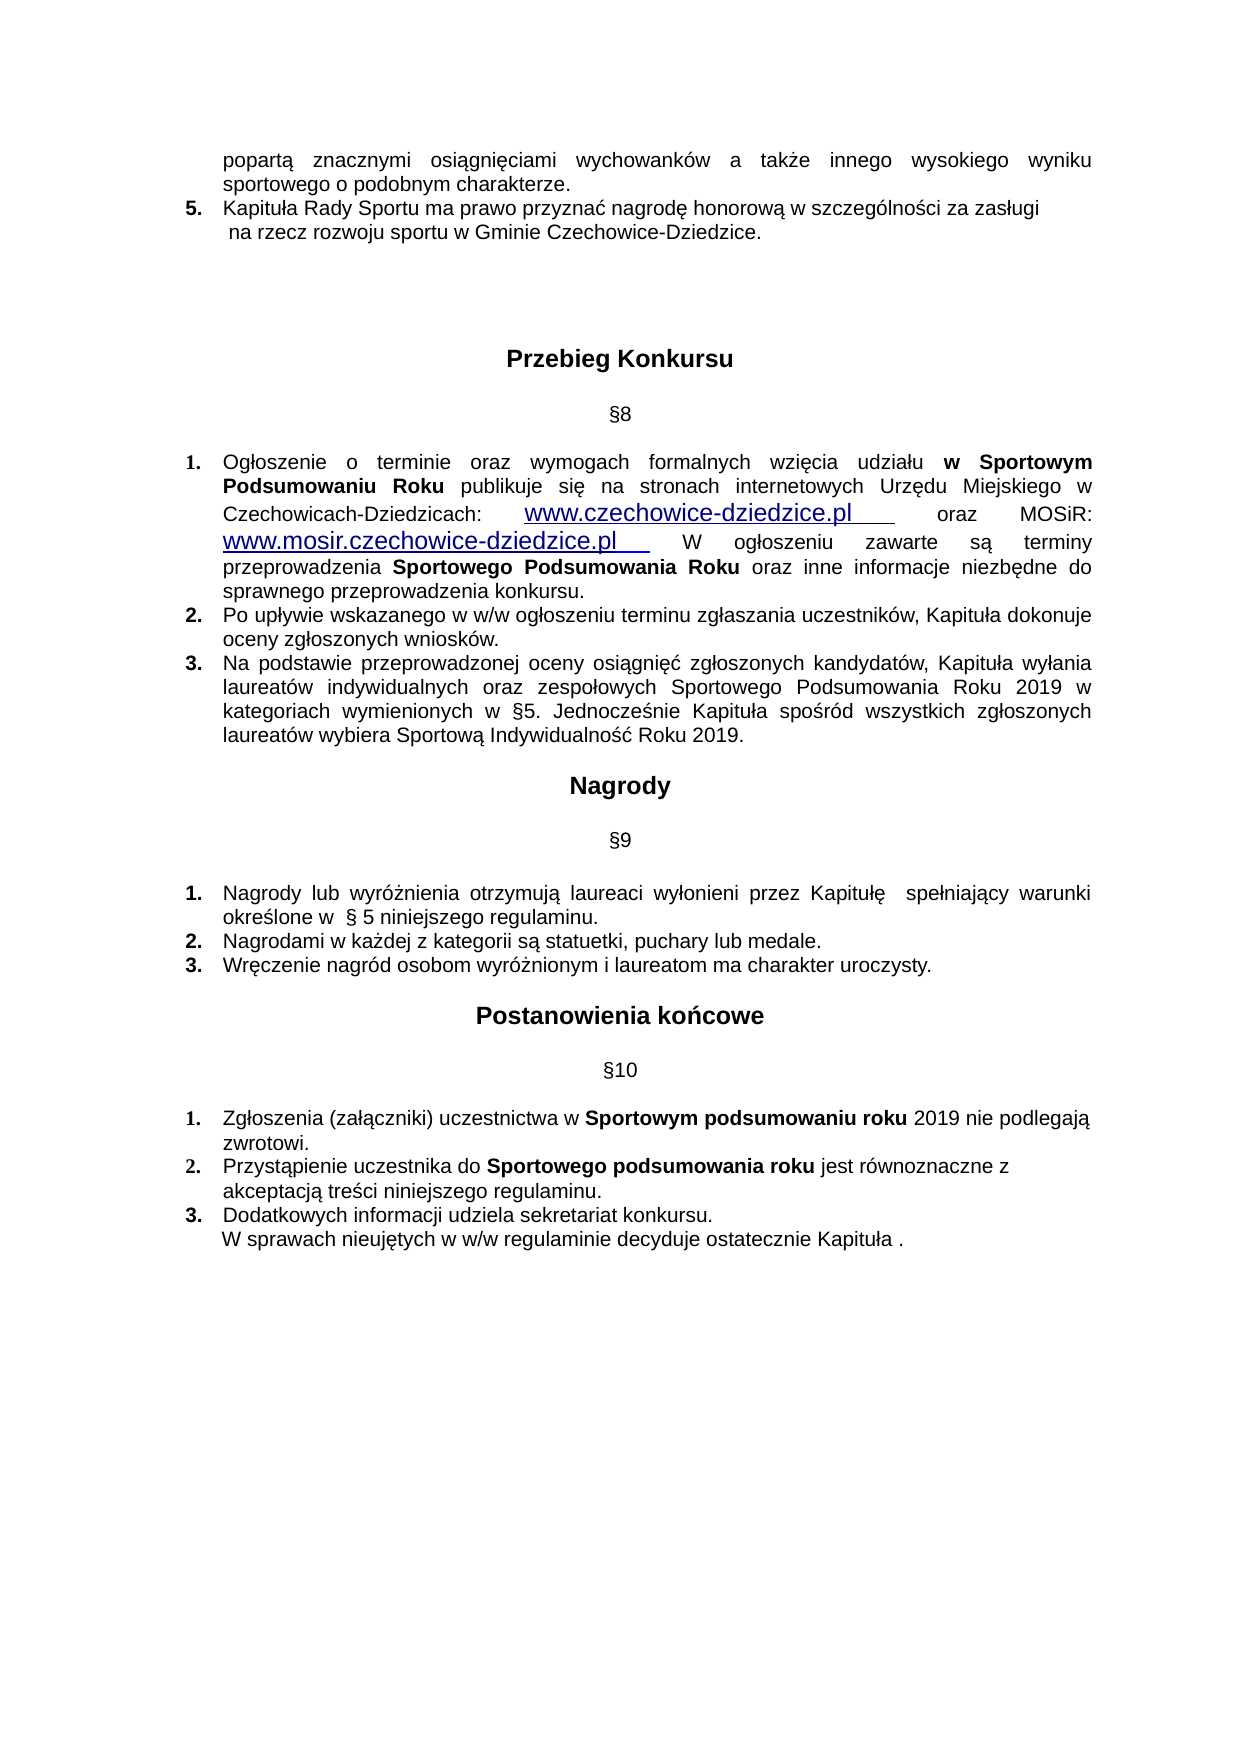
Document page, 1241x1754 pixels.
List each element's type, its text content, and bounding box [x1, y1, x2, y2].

list Ogłoszenie o terminie oraz wymogach formalnych wzięcia udziału w Sportowym Podsumowaniu Roku publikuje się na stronach internetowych Urzędu Miejskiego w Czechowicach-Dziedzicach: www.czechowice-dziedzice.pl oraz MOSiR: www.mosir.czechowice-dziedzice.pl W ogłoszeniu zawarte są terminy przeprowadzenia Sportowego Podsumowania Roku oraz inne informacje niezbędne do sprawnego przeprowadzenia konkursu. [185, 449, 1093, 603]
text na rzecz rozwoju sportu w Gminie Czechowice-Dziedzice. [223, 219, 1093, 243]
text Nagrody [148, 771, 1093, 799]
list Przystąpienie uczestnika do Sportowego podsumowania roku jest równoznaczne z akceptacją treści niniejszego regulaminu. [185, 1154, 1093, 1202]
list Nagrody lub wyróżnienia otrzymują laureaci wyłonieni przez Kapitułę spełniający warunki określone w § 5 niniejszego regulaminu. [185, 881, 1093, 929]
text popartą znacznymi osiągnięciami wychowanków a także innego wysokiego wyniku sportowego o podobnym charakterze. [223, 148, 1093, 196]
text Przebieg Konkursu [148, 344, 1093, 373]
text Postanowienia końcowe [148, 1001, 1093, 1029]
list Dodatkowych informacji udziela sekretariat konkursu. [185, 1202, 1093, 1226]
list Kapituła Rady Sportu ma prawo przyznać nagrodę honorową w szczególności za zasługi [185, 196, 1093, 219]
text §9 [148, 828, 1093, 852]
list Wręczenie nagród osobom wyróżnionym i laureatom ma charakter uroczysty. [185, 953, 1093, 977]
list Po upływie wskazanego w w/w ogłoszeniu terminu zgłaszania uczestników, Kapituła dokonuje oceny zgłoszonych wniosków. [185, 603, 1093, 651]
text §8 [148, 402, 1093, 426]
list Nagrodami w każdej z kategorii są statuetki, puchary lub medale. [185, 929, 1093, 953]
list Na podstawie przeprowadzonej oceny osiągnięć zgłoszonych kandydatów, Kapituła wyłania laureatów indywidualnych oraz zespołowych Sportowego Podsumowania Roku 2019 w kategoriach wymienionych w §5. Jednocześnie Kapituła spośród wszystkich zgłoszonych laureatów wybiera Sportową Indywidualność Roku 2019. [185, 651, 1093, 747]
list Zgłoszenia (załączniki) uczestnictwa w Sportowym podsumowaniu roku 2019 nie podlegają zwrotowi. [185, 1106, 1093, 1154]
text W sprawach nieujętych w w/w regulaminie decyduje ostatecznie Kapituła . [148, 1226, 1093, 1250]
text §10 [148, 1058, 1093, 1082]
